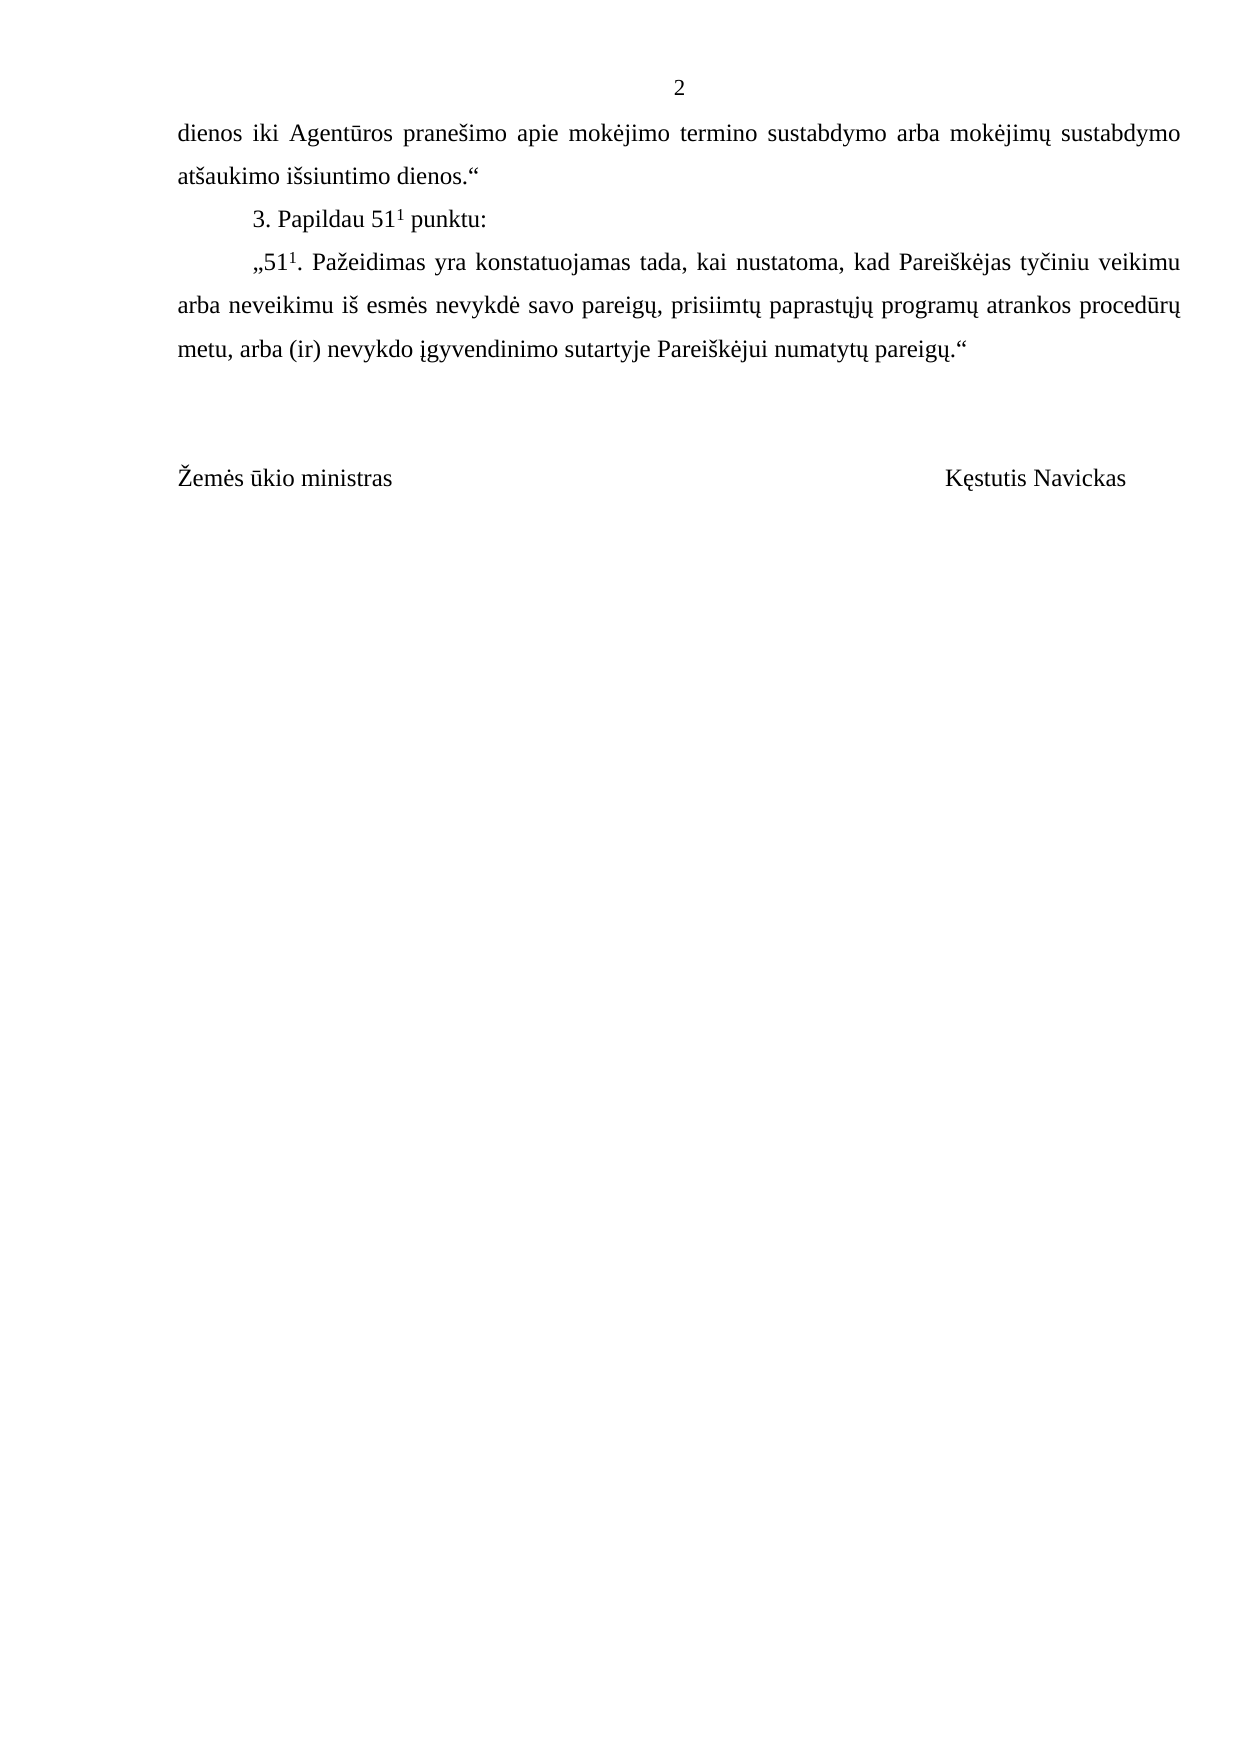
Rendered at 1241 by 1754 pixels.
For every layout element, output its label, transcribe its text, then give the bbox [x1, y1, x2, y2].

text „511. Pažeidimas yra konstatuojamas tada, kai nustatoma, kad Pareiškėjas tyčiniu veikimu arba neveikimu iš esmės nevykdė savo pareigų, prisiimtų paprastųjų programų atrankos procedūrų metu, arba (ir) nevykdo įgyvendinimo sutartyje Pareiškėjui numatytų pareigų.“ [177, 247, 1181, 362]
text 3. Papildau 511 punktu: [177, 204, 1181, 233]
text dienos iki Agentūros pranešimo apie mokėjimo termino sustabdymo arba mokėjimų sustabdymo atšaukimo išsiuntimo dienos.“ [177, 118, 1181, 190]
text Žemės ūkio ministras Kęstutis Navickas [177, 463, 1181, 492]
